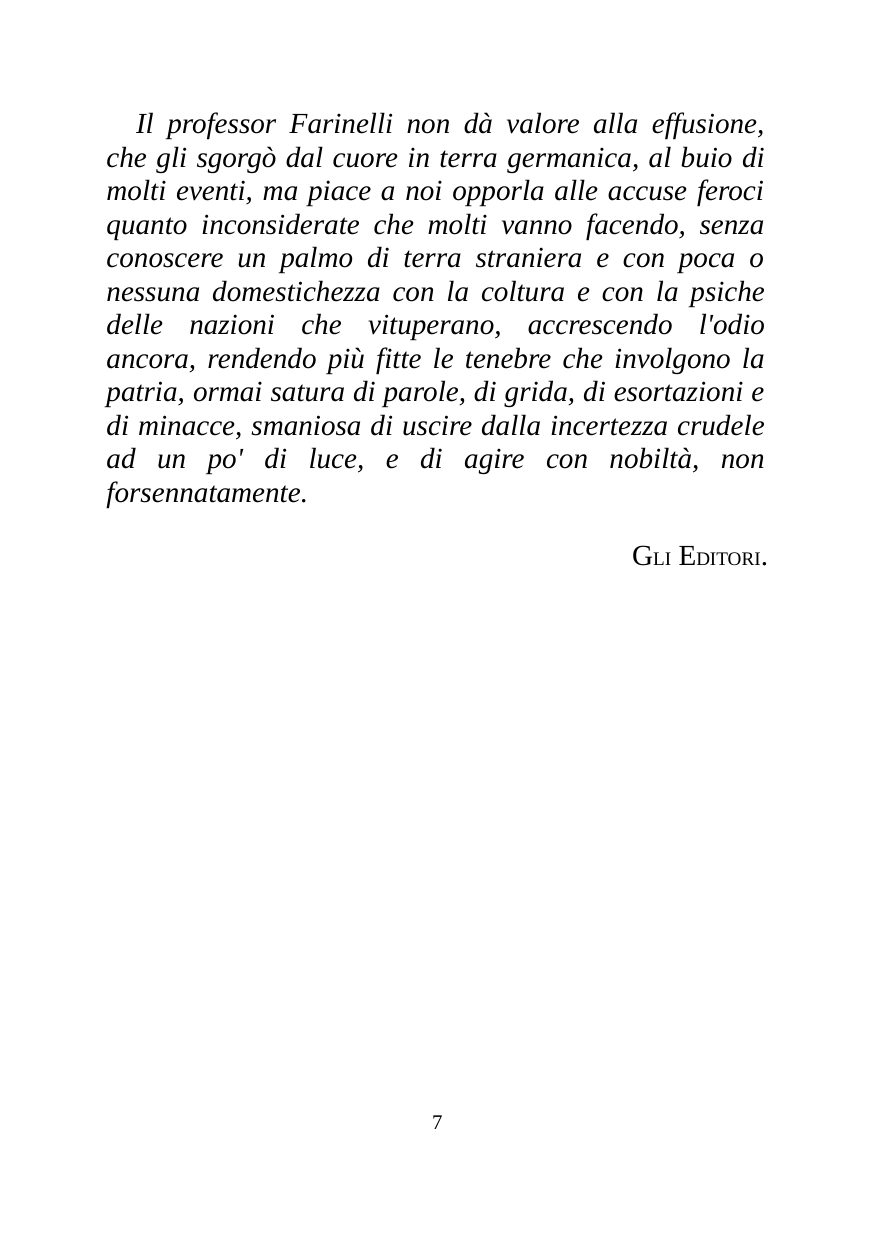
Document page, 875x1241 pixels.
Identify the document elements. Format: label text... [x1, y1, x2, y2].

text Il professor Farinelli non dà valore alla effusione, che gli sgorgò dal cuore in terra germanica, al buio di molti eventi, ma piace a noi opporla alle accuse feroci quanto inconsiderate che molti vanno facendo, senza conoscere un palmo di terra straniera e con poca o nessuna domestichezza con la coltura e con la psiche delle nazioni che vituperano, accrescendo l'odio ancora, rendendo più fitte le tenebre che involgono la patria, ormai satura di parole, di grida, di esortazioni e di minacce, smaniosa di uscire dalla incertezza crudele ad un po' di luce, e di agire con nobiltà, non forsennatamente. [106, 106, 768, 509]
text Gli Editori. [106, 538, 768, 572]
